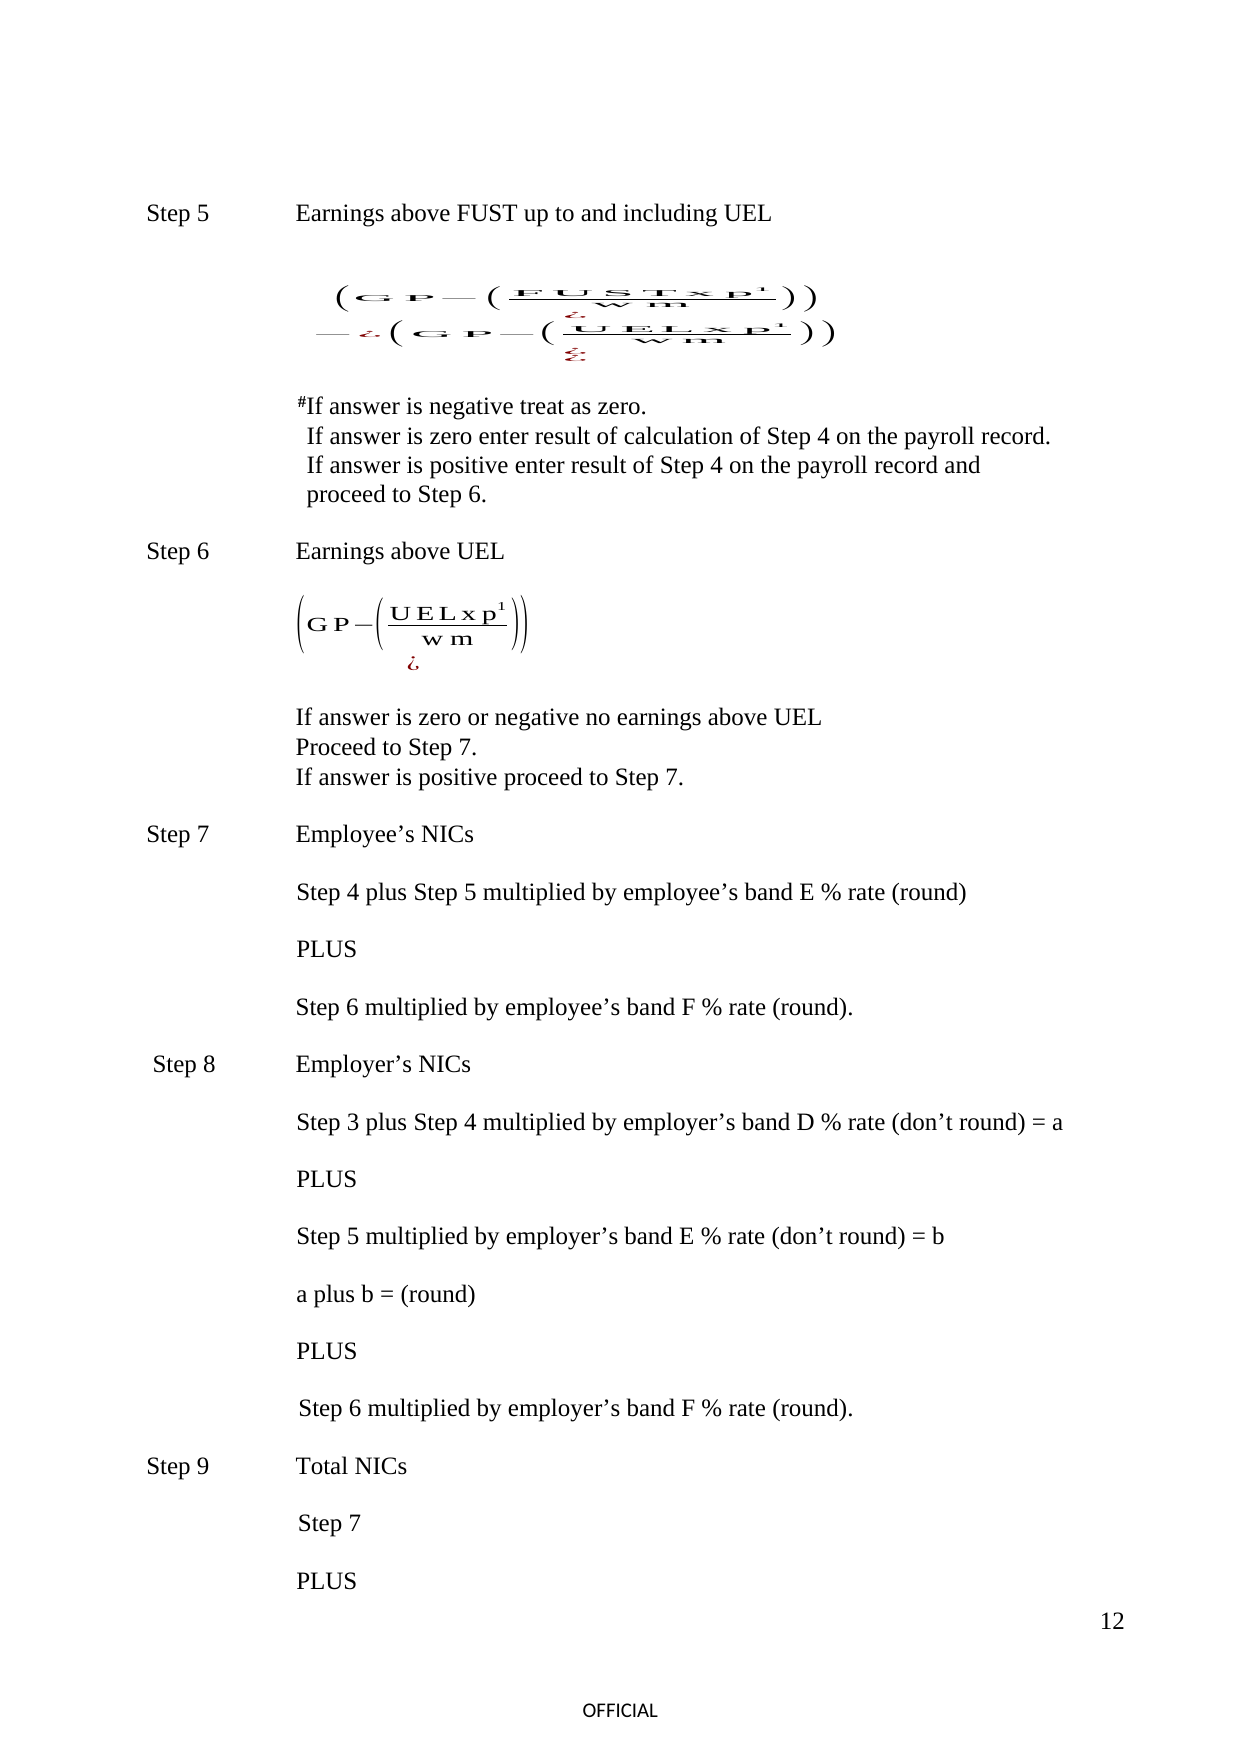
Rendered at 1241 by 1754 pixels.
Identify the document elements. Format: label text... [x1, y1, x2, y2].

text PLUS [146, 1566, 1124, 1595]
text PLUS [146, 1336, 1124, 1365]
text Step 6 Earnings above UEL [146, 536, 811, 565]
text #If answer is negative treat as zero. [223, 391, 1124, 420]
text Step 9 Total NICs [146, 1451, 811, 1480]
text Step 7 [146, 1508, 811, 1537]
text Step 8 Employer’s NICs [146, 1049, 811, 1078]
text Step 3 plus Step 4 multiplied by employer’s band D % rate (don’t round) = a [146, 1107, 1124, 1135]
text Step 5 multiplied by employer’s band E % rate (don’t round) = b [146, 1221, 1124, 1250]
text Step 4 plus Step 5 multiplied by employee’s band E % rate (round) [146, 877, 1124, 906]
text Step 6 multiplied by employee’s band F % rate (round). [146, 992, 1124, 1020]
text a plus b = (round) [146, 1279, 1124, 1307]
text Step 7 Employee’s NICs [146, 819, 811, 848]
text Step 6 multiplied by employer’s band F % rate (round). [146, 1393, 1124, 1422]
text If answer is positive proceed to Step 7. [148, 762, 1124, 791]
text Step 5 Earnings above FUST up to and including UEL [146, 198, 811, 227]
text Proceed to Step 7. [146, 732, 1124, 761]
text PLUS [146, 934, 1124, 963]
text If answer is zero or negative no earnings above UEL [146, 702, 1124, 731]
text If answer is zero enter result of calculation of Step 4 on the payroll record. If answer is positive enter result of Step 4 on the payroll record and proceed to Step 6. [231, 421, 1124, 508]
text PLUS [146, 1164, 1124, 1193]
